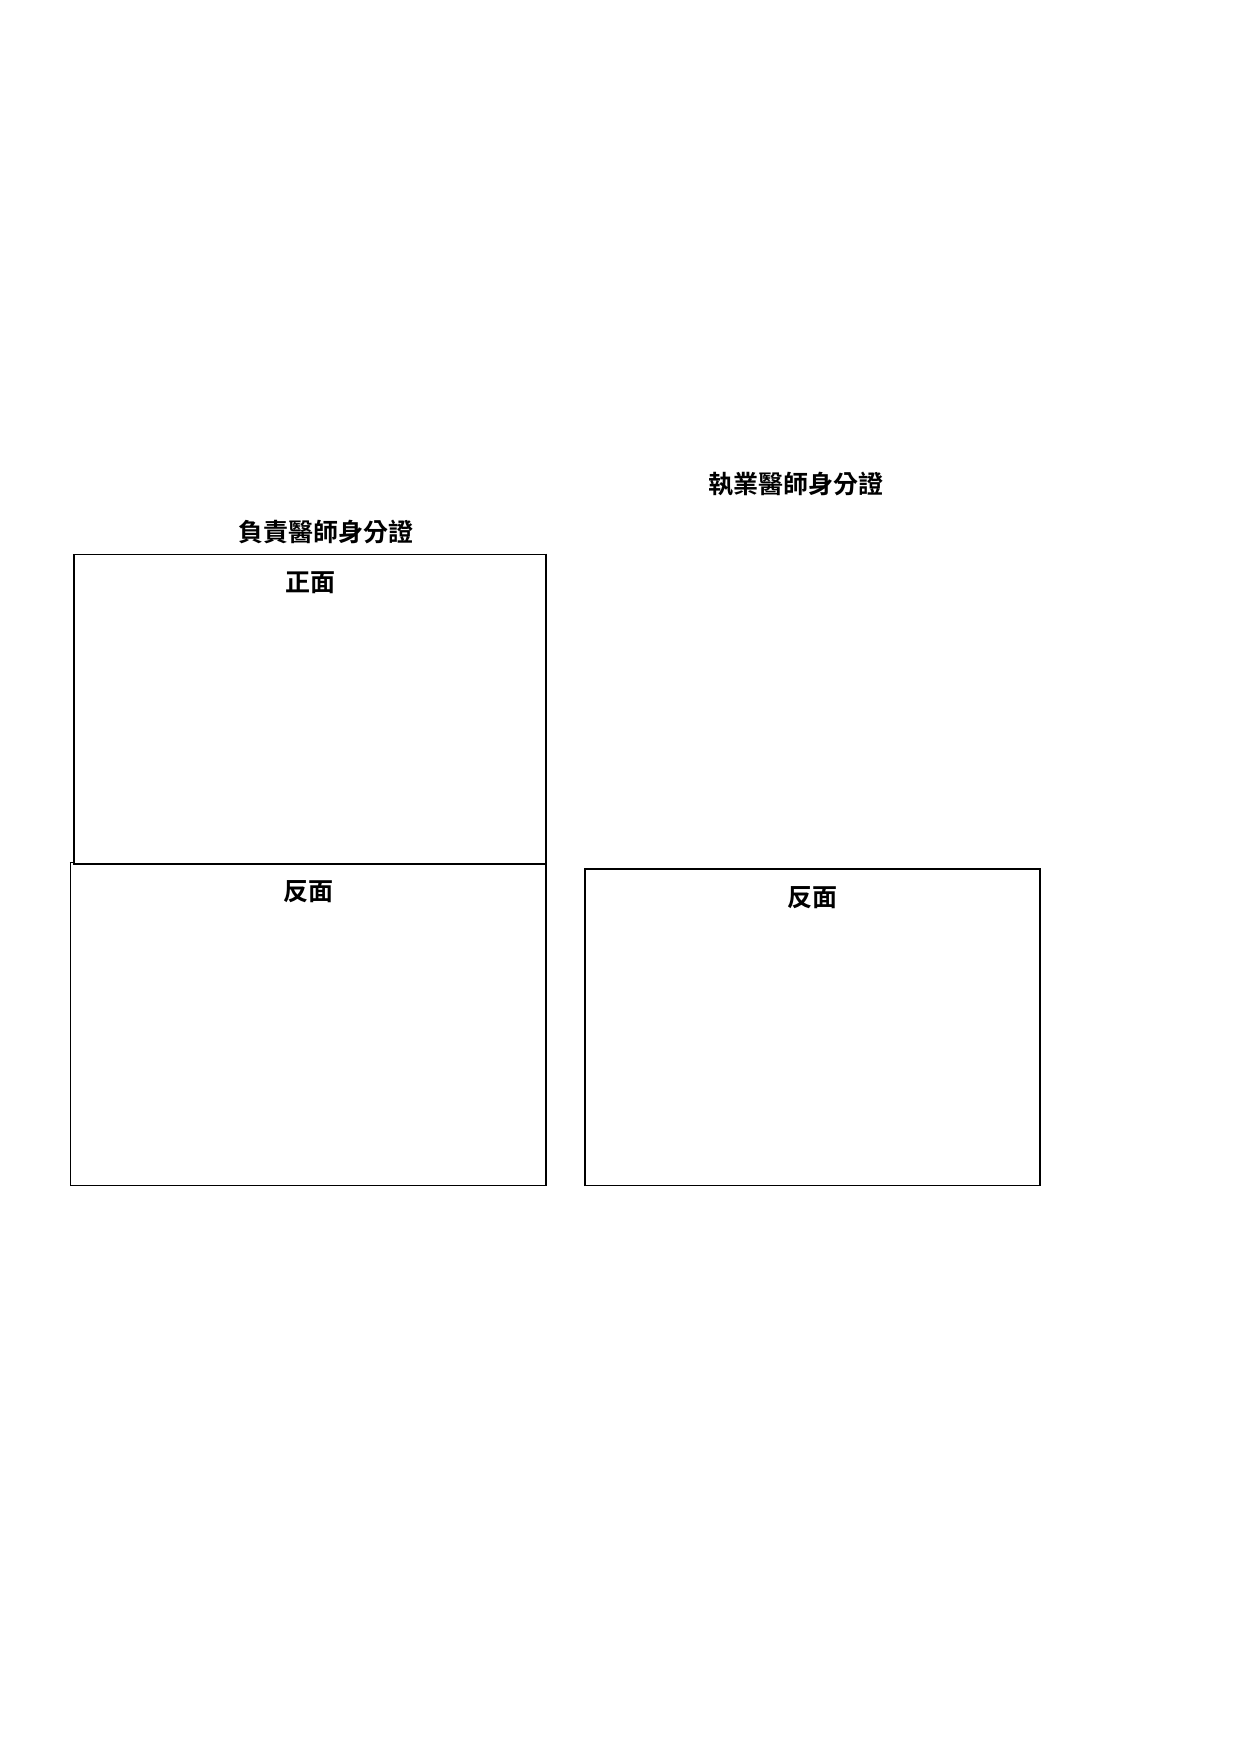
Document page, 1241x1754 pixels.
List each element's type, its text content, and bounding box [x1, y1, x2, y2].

text 正面 [89, 563, 530, 599]
text 反面 [86, 871, 530, 907]
text [586, 870, 1039, 1185]
text 負責醫師身分證 [89, 488, 1152, 551]
text 反面 [601, 877, 1024, 913]
text [71, 863, 545, 1185]
text 執業醫師身分證 [708, 464, 884, 501]
text [75, 555, 545, 863]
